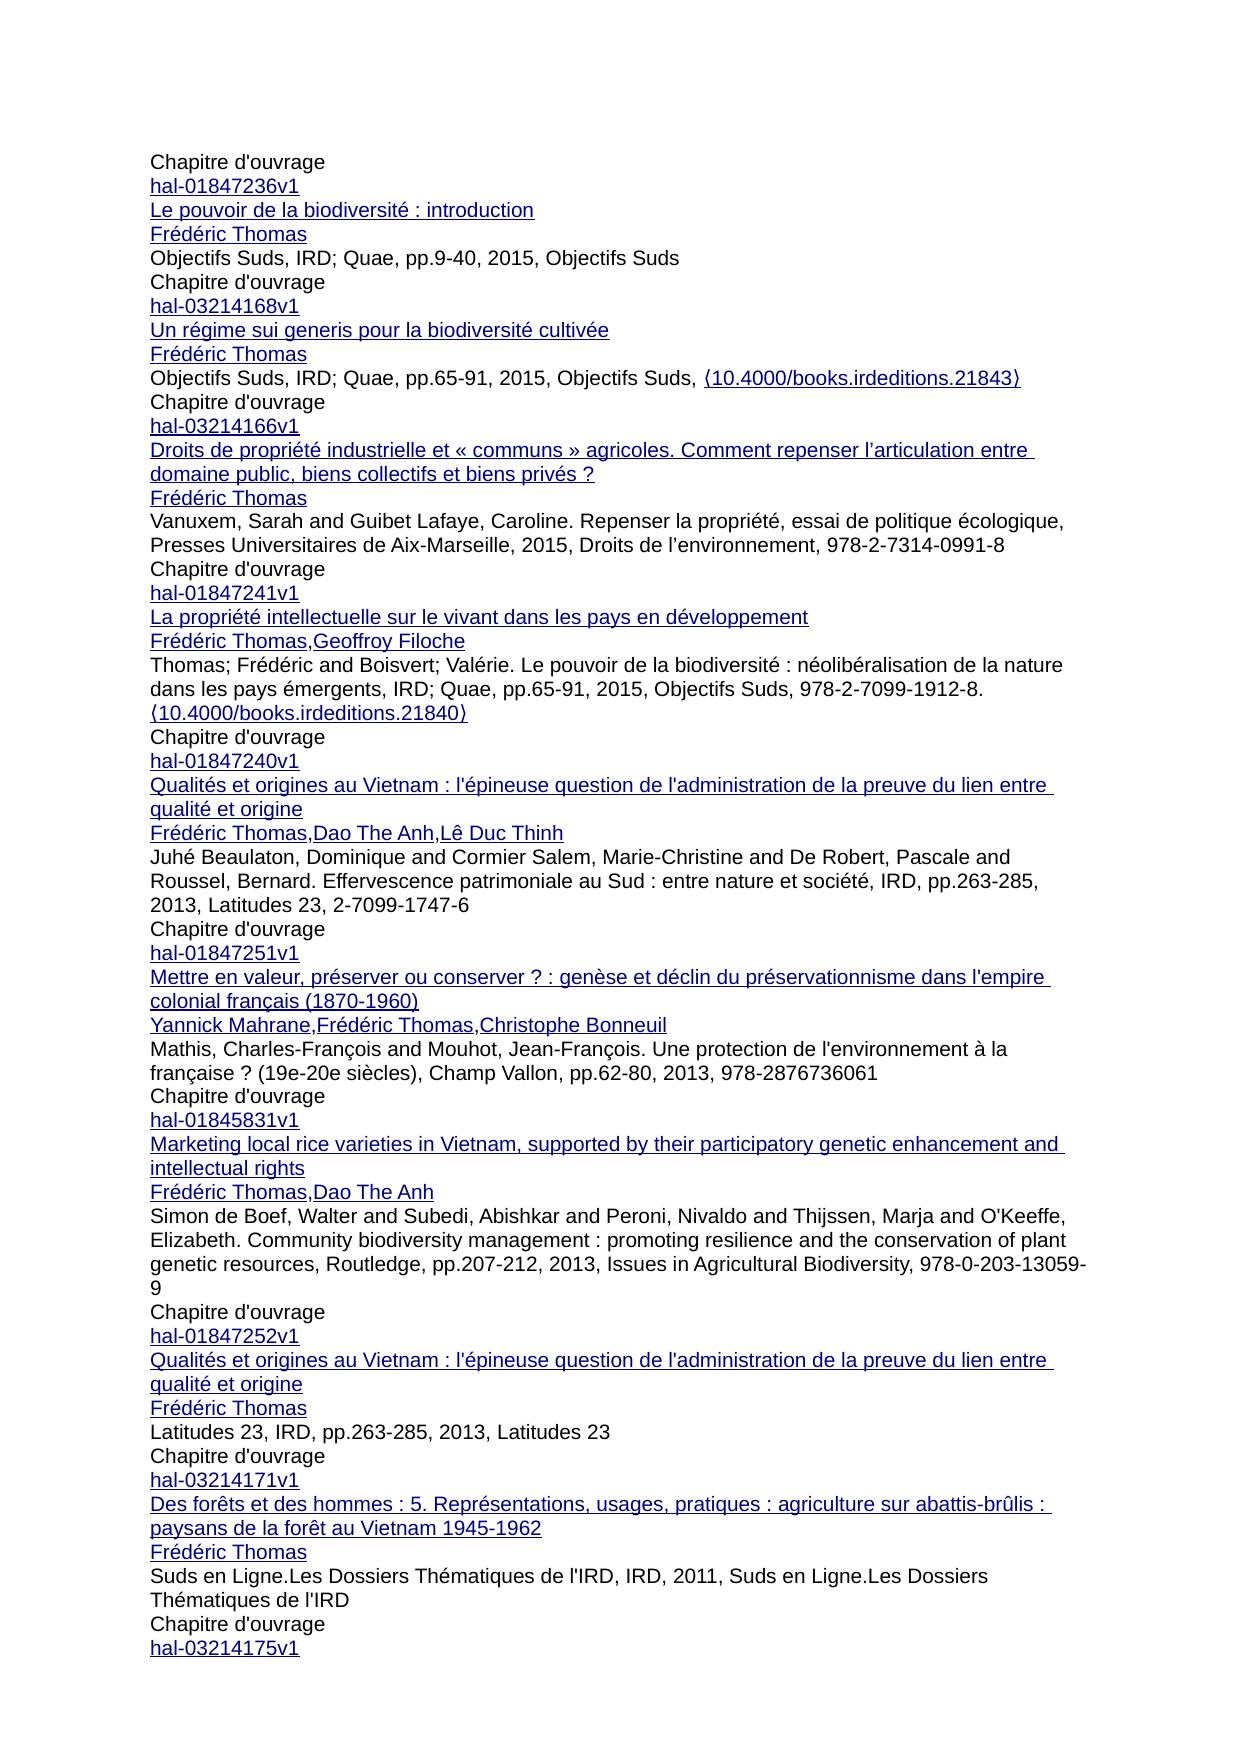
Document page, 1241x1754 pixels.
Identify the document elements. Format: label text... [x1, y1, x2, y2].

table_cell Marketing local rice varieties in Vietnam, supported by their participatory genetic enhancement and intellectual rights Frédéric Thomas,Dao The Anh Simon de Boef, Walter and Subedi, Abishkar and Peroni, Nivaldo and Thijssen, Marja and O'Keeffe, Elizabeth. Community biodiversity management : promoting resilience and the conservation of plant genetic resources, Routledge, pp.207-212, 2013, Issues in Agricultural Biodiversity, 978-0-203-13059-9 Chapitre d'ouvrage hal-01847252v1 [150, 1132, 1090, 1348]
table_cell Qualités et origines au Vietnam : l'épineuse question de l'administration de la preuve du lien entre qualité et origine Frédéric Thomas,Dao The Anh,Lê Duc Thinh Juhé Beaulaton, Dominique and Cormier Salem, Marie-Christine and De Robert, Pascale and Roussel, Bernard. Effervescence patrimoniale au Sud : entre nature et société, IRD, pp.263-285, 2013, Latitudes 23, 2-7099-1747-6 Chapitre d'ouvrage hal-01847251v1 [150, 773, 1090, 964]
table_cell Qualités et origines au Vietnam : l'épineuse question de l'administration de la preuve du lien entre qualité et origine Frédéric Thomas Latitudes 23, IRD, pp.263-285, 2013, Latitudes 23 Chapitre d'ouvrage hal-03214171v1 [150, 1348, 1090, 1492]
table_cell Chapitre d'ouvrage hal-01847236v1 [150, 150, 1090, 198]
table_cell Des forêts et des hommes : 5. Représentations, usages, pratiques : agriculture sur abattis-brûlis : paysans de la forêt au Vietnam 1945-1962 Frédéric Thomas Suds en Ligne.Les Dossiers Thématiques de l'IRD, IRD, 2011, Suds en Ligne.Les Dossiers Thématiques de l'IRD Chapitre d'ouvrage hal-03214175v1 [150, 1492, 1090, 1659]
table_cell Un régime sui generis pour la biodiversité cultivée Frédéric Thomas Objectifs Suds, IRD; Quae, pp.65-91, 2015, Objectifs Suds, ⟨10.4000/books.irdeditions.21843⟩ Chapitre d'ouvrage hal-03214166v1 [150, 318, 1090, 437]
table_cell Mettre en valeur, préserver ou conserver ? : genèse et déclin du préservationnisme dans l'empire colonial français (1870-1960) Yannick Mahrane,Frédéric Thomas,Christophe Bonneuil Mathis, Charles-François and Mouhot, Jean-François. Une protection de l'environnement à la française ? (19e-20e siècles), Champ Vallon, pp.62-80, 2013, 978-2876736061 Chapitre d'ouvrage hal-01845831v1 [150, 965, 1090, 1132]
table_cell Droits de propriété industrielle et « communs » agricoles. Comment repenser l’articulation entre domaine public, biens collectifs et biens privés ? Frédéric Thomas Vanuxem, Sarah and Guibet Lafaye, Caroline. Repenser la propriété, essai de politique écologique, Presses Universitaires de Aix-Marseille, 2015, Droits de l’environnement, 978-2-7314-0991-8 Chapitre d'ouvrage hal-01847241v1 [150, 438, 1090, 605]
table_cell La propriété intellectuelle sur le vivant dans les pays en développement Frédéric Thomas,Geoffroy Filoche Thomas; Frédéric and Boisvert; Valérie. Le pouvoir de la biodiversité : néolibéralisation de la nature dans les pays émergents, IRD; Quae, pp.65-91, 2015, Objectifs Suds, 978-2-7099-1912-8. ⟨10.4000/books.irdeditions.21840⟩ Chapitre d'ouvrage hal-01847240v1 [150, 605, 1090, 773]
table_cell Le pouvoir de la biodiversité : introduction Frédéric Thomas Objectifs Suds, IRD; Quae, pp.9-40, 2015, Objectifs Suds Chapitre d'ouvrage hal-03214168v1 [150, 198, 1090, 318]
